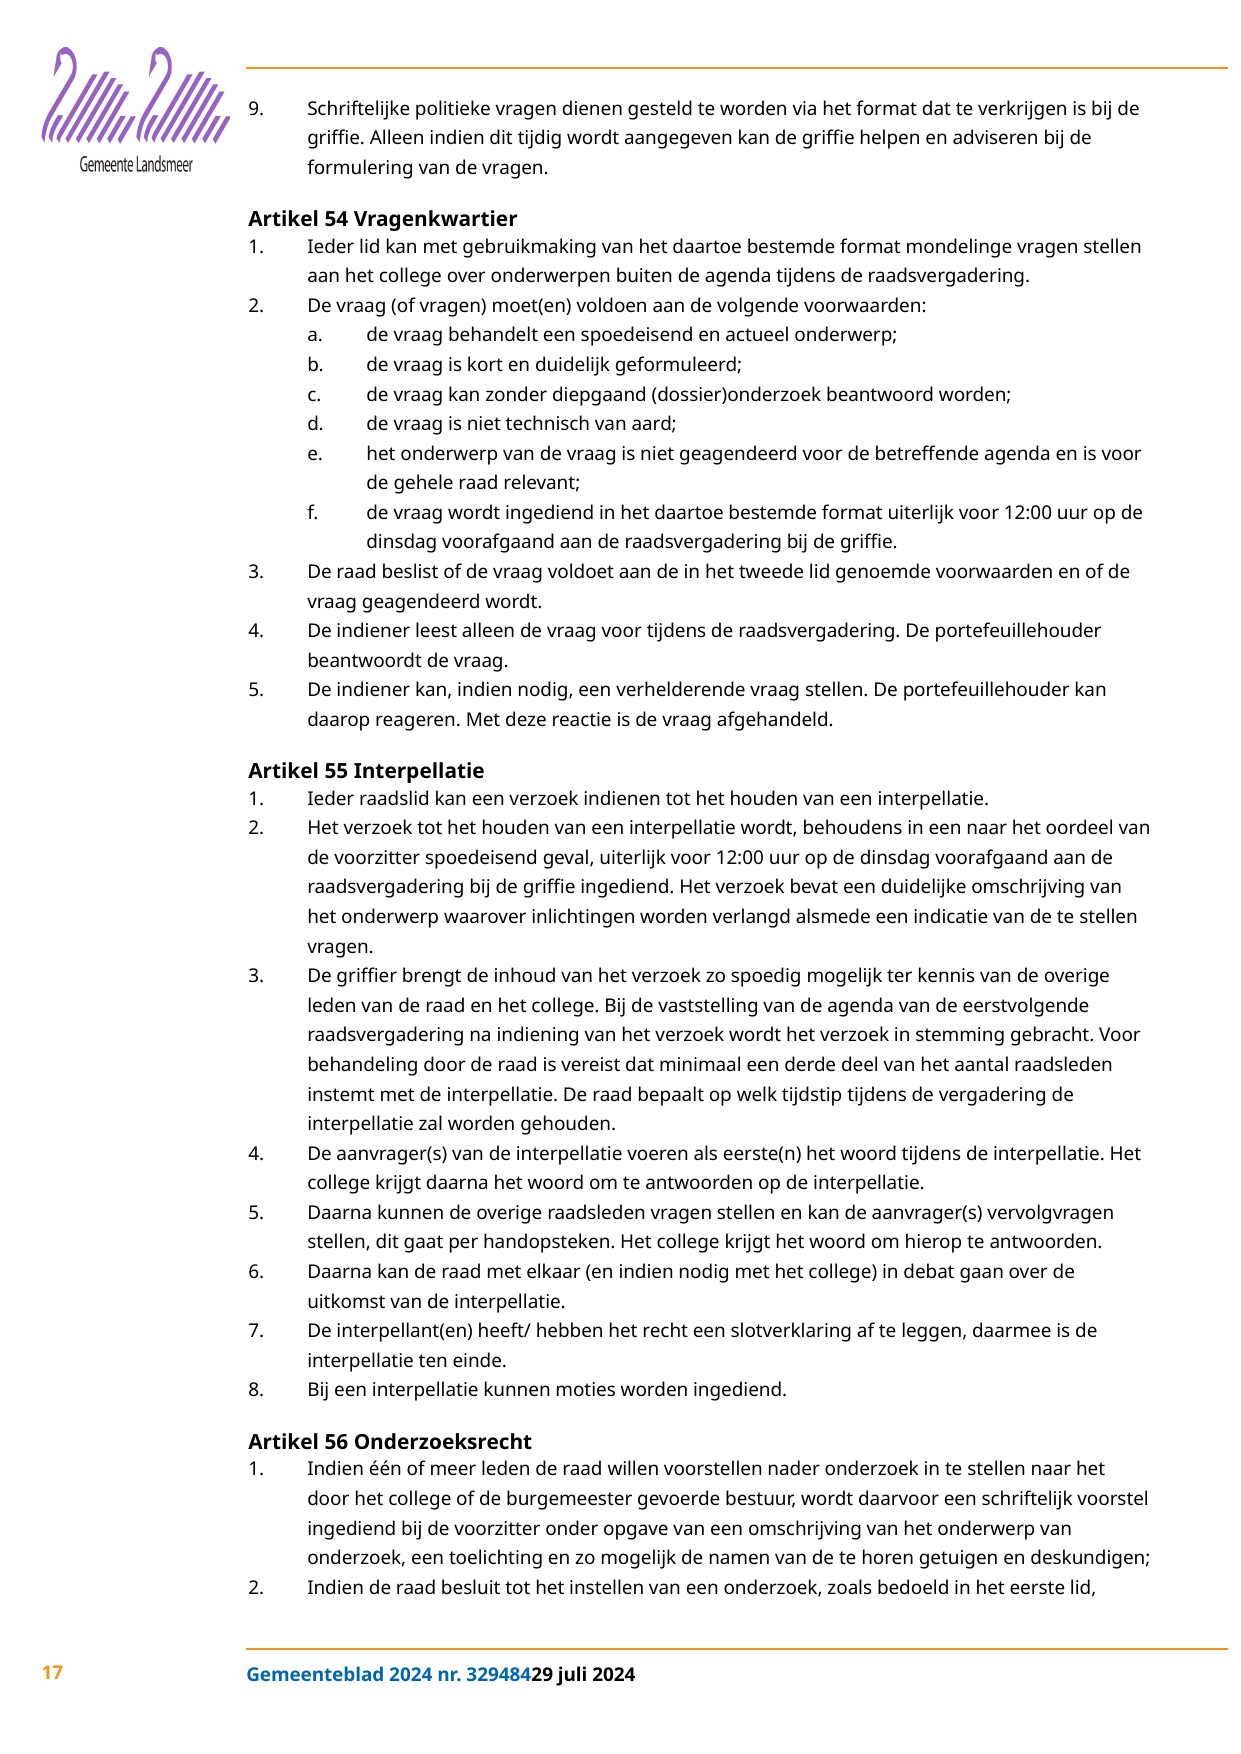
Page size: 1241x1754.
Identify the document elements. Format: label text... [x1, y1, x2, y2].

list Daarna kunnen de overige raadsleden vragen stellen en kan de aanvrager(s) vervolgvragen stellen, dit gaat per handopsteken. Het college krijgt het woord om hierop te antwoorden. [248, 1199, 1152, 1254]
list de vraag is kort en duidelijk geformuleerd; [307, 351, 1152, 377]
list de vraag behandelt een spoedeisend en actueel onderwerp; [307, 322, 1152, 347]
list de vraag kan zonder diepgaand (dossier)onderzoek beantwoord worden; [307, 381, 1152, 406]
list Daarna kan de raad met elkaar (en indien nodig met het college) in debat gaan over de uitkomst van de interpellatie. [248, 1258, 1152, 1314]
list de vraag wordt ingediend in het daartoe bestemde format uiterlijk voor 12:00 uur op de dinsdag voorafgaand aan de raadsvergadering bij de griffie. [307, 499, 1152, 554]
text Artikel 54 Vragenkwartier [248, 204, 1152, 233]
picture [41, 47, 231, 172]
list de vraag is niet technisch van aard; [307, 410, 1152, 436]
list Ieder raadslid kan een verzoek indienen tot het houden van een interpellatie. [248, 785, 1152, 811]
list De interpellant(en) heeft/ hebben het recht een slotverklaring af te leggen, daarmee is de interpellatie ten einde. [248, 1317, 1152, 1373]
list Schriftelijke politieke vragen dienen gesteld te worden via het format dat te verkrijgen is bij de griffie. Alleen indien dit tijdig wordt aangegeven kan de griffie helpen en adviseren bij de formulering van de vragen. [248, 95, 1152, 180]
list De aanvrager(s) van de interpellatie voeren als eerste(n) het woord tijdens de interpellatie. Het college krijgt daarna het woord om te antwoorden op de interpellatie. [248, 1140, 1152, 1195]
list Indien één of meer leden de raad willen voorstellen nader onderzoek in te stellen naar het door het college of de burgemeester gevoerde bestuur, wordt daarvoor een schriftelijk voorstel ingediend bij de voorzitter onder opgave van een omschrijving van het onderwerp van onderzoek, een toelichting en zo mogelijk de namen van de te horen getuigen en deskundigen; [248, 1456, 1152, 1570]
list De indiener leest alleen de vraag voor tijdens de raadsvergadering. De portefeuillehouder beantwoordt de vraag. [248, 617, 1152, 673]
list het onderwerp van de vraag is niet geagendeerd voor de betreffende agenda en is voor de gehele raad relevant; [307, 440, 1152, 495]
list De griffier brengt de inhoud van het verzoek zo spoedig mogelijk ter kennis van de overige leden van de raad en het college. Bij de vaststelling van de agenda van de eerstvolgende raadsvergadering na indiening van het verzoek wordt het verzoek in stemming gebracht. Voor behandeling door de raad is vereist dat minimaal een derde deel van het aantal raadsleden instemt met de interpellatie. De raad bepaalt op welk tijdstip tijdens de vergadering de interpellatie zal worden gehouden. [248, 962, 1152, 1136]
list De indiener kan, indien nodig, een verhelderende vraag stellen. De portefeuillehouder kan daarop reageren. Met deze reactie is de vraag afgehandeld. [248, 677, 1152, 732]
list Ieder lid kan met gebruikmaking van het daartoe bestemde format mondelinge vragen stellen aan het college over onderwerpen buiten de agenda tijdens de raadsvergadering. [248, 233, 1152, 288]
list Bij een interpellatie kunnen moties worden ingediend. [248, 1377, 1152, 1402]
list Indien de raad besluit tot het instellen van een onderzoek, zoals bedoeld in het eerste lid, [248, 1574, 1152, 1599]
text Artikel 56 Onderzoeksrecht [248, 1427, 1152, 1456]
list De raad beslist of de vraag voldoet aan de in het tweede lid genoemde voorwaarden en of de vraag geagendeerd wordt. [248, 558, 1152, 613]
list Het verzoek tot het houden van een interpellatie wordt, behoudens in een naar het oordeel van de voorzitter spoedeisend geval, uiterlijk voor 12:00 uur op de dinsdag voorafgaand aan de raadsvergadering bij de griffie ingediend. Het verzoek bevat een duidelijke omschrijving van het onderwerp waarover inlichtingen worden verlangd alsmede een indicatie van de te stellen vragen. [248, 814, 1152, 959]
list De vraag (of vragen) moet(en) voldoen aan de volgende voorwaarden: [248, 292, 1152, 318]
text Artikel 55 Interpellatie [248, 757, 1152, 785]
